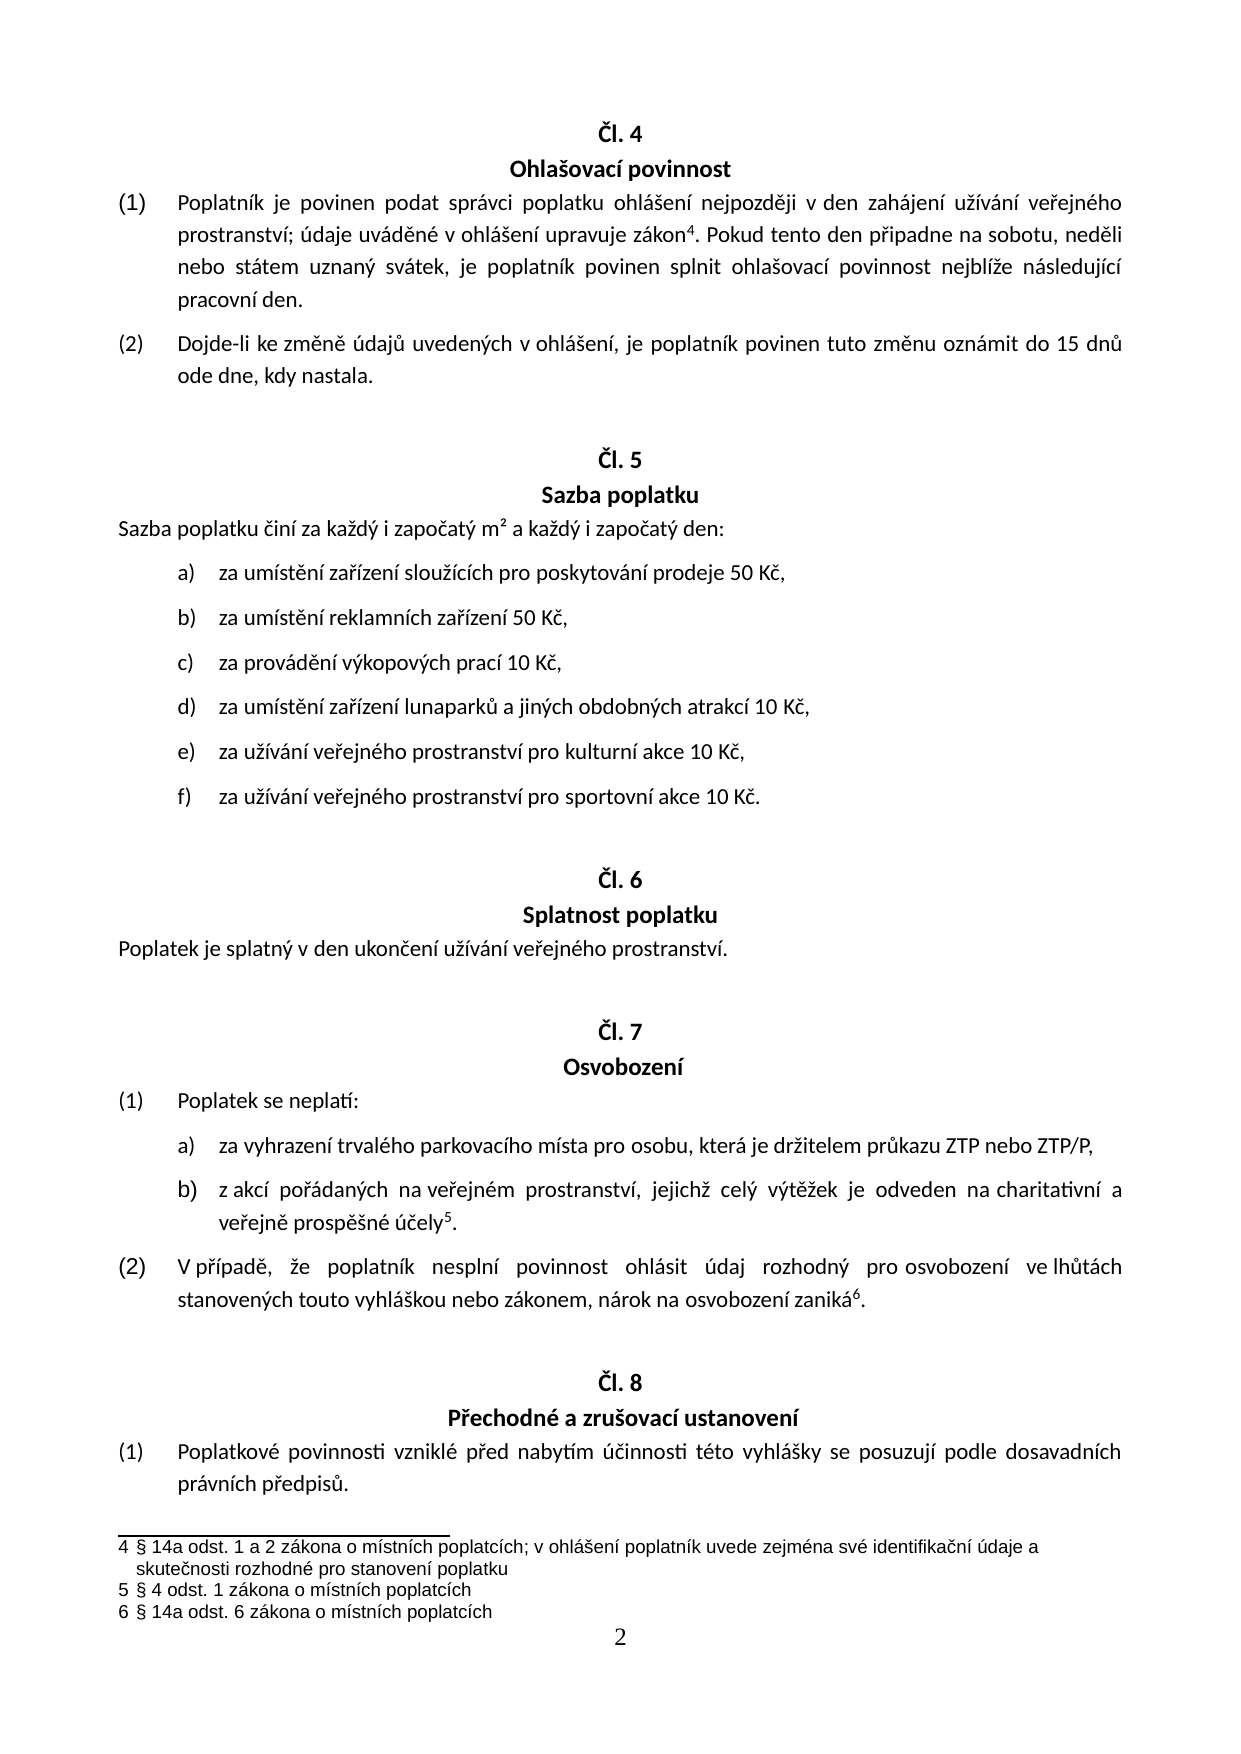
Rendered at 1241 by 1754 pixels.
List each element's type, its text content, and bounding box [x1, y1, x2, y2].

list za provádění výkopových prací 10 Kč, [177, 648, 1122, 676]
list § 14a odst. 1 a 2 zákona o místních poplatcích; v ohlášení poplatník uvede zejména své identifikační údaje a skutečnosti rozhodné pro stanovení poplatku [118, 1536, 1122, 1579]
subtitle Čl. 4 Ohlašovací povinnost [118, 118, 1122, 184]
subtitle Čl. 5 Sazba poplatku [118, 444, 1122, 509]
list Poplatník je povinen podat správci poplatku ohlášení nejpozději v den zahájení užívání veřejného prostranství; údaje uváděné v ohlášení upravuje zákon. Pokud tento den připadne na sobotu, neděli nebo státem uznaný svátek, je poplatník povinen splnit ohlašovací povinnost nejblíže následující pracovní den. [118, 188, 1122, 313]
list za užívání veřejného prostranství pro sportovní akce 10 Kč. [177, 782, 1122, 810]
list Poplatkové povinnosti vzniklé před nabytím účinnosti této vyhlášky se posuzují podle dosavadních právních předpisů. [118, 1437, 1122, 1497]
list z akcí pořádaných na veřejném prostranství, jejichž celý výtěžek je odveden na charitativní a veřejně prospěšné účely. [177, 1176, 1122, 1236]
subtitle Čl. 7 Osvobození [118, 1016, 1122, 1082]
list za užívání veřejného prostranství pro kulturní akce 10 Kč, [177, 737, 1122, 765]
list Dojde-li ke změně údajů uvedených v ohlášení, je poplatník povinen tuto změnu oznámit do 15 dnů ode dne, kdy nastala. [118, 329, 1122, 389]
list za umístění zařízení lunaparků a jiných obdobných atrakcí 10 Kč, [177, 692, 1122, 721]
subtitle Čl. 8 Přechodné a zrušovací ustanovení [118, 1367, 1122, 1432]
list za umístění zařízení sloužících pro poskytování prodeje 50 Kč, [177, 558, 1122, 586]
list V případě, že poplatník nesplní povinnost ohlásit údaj rozhodný pro osvobození ve lhůtách stanovených touto vyhláškou nebo zákonem, nárok na osvobození zaniká. [118, 1252, 1122, 1313]
list Poplatek se neplatí: [118, 1086, 1122, 1114]
list za umístění reklamních zařízení 50 Kč, [177, 603, 1122, 631]
text Poplatek je splatný v den ukončení užívání veřejného prostranství. [118, 934, 1122, 962]
subtitle Čl. 6 Splatnost poplatku [118, 864, 1122, 929]
list za vyhrazení trvalého parkovacího místa pro osobu, která je držitelem průkazu ZTP nebo ZTP/P, [177, 1131, 1122, 1159]
list § 4 odst. 1 zákona o místních poplatcích [118, 1579, 1122, 1601]
list § 14a odst. 6 zákona o místních poplatcích [118, 1601, 1122, 1622]
text Sazba poplatku činí za každý i započatý m² a každý i započatý den: [118, 514, 1122, 542]
